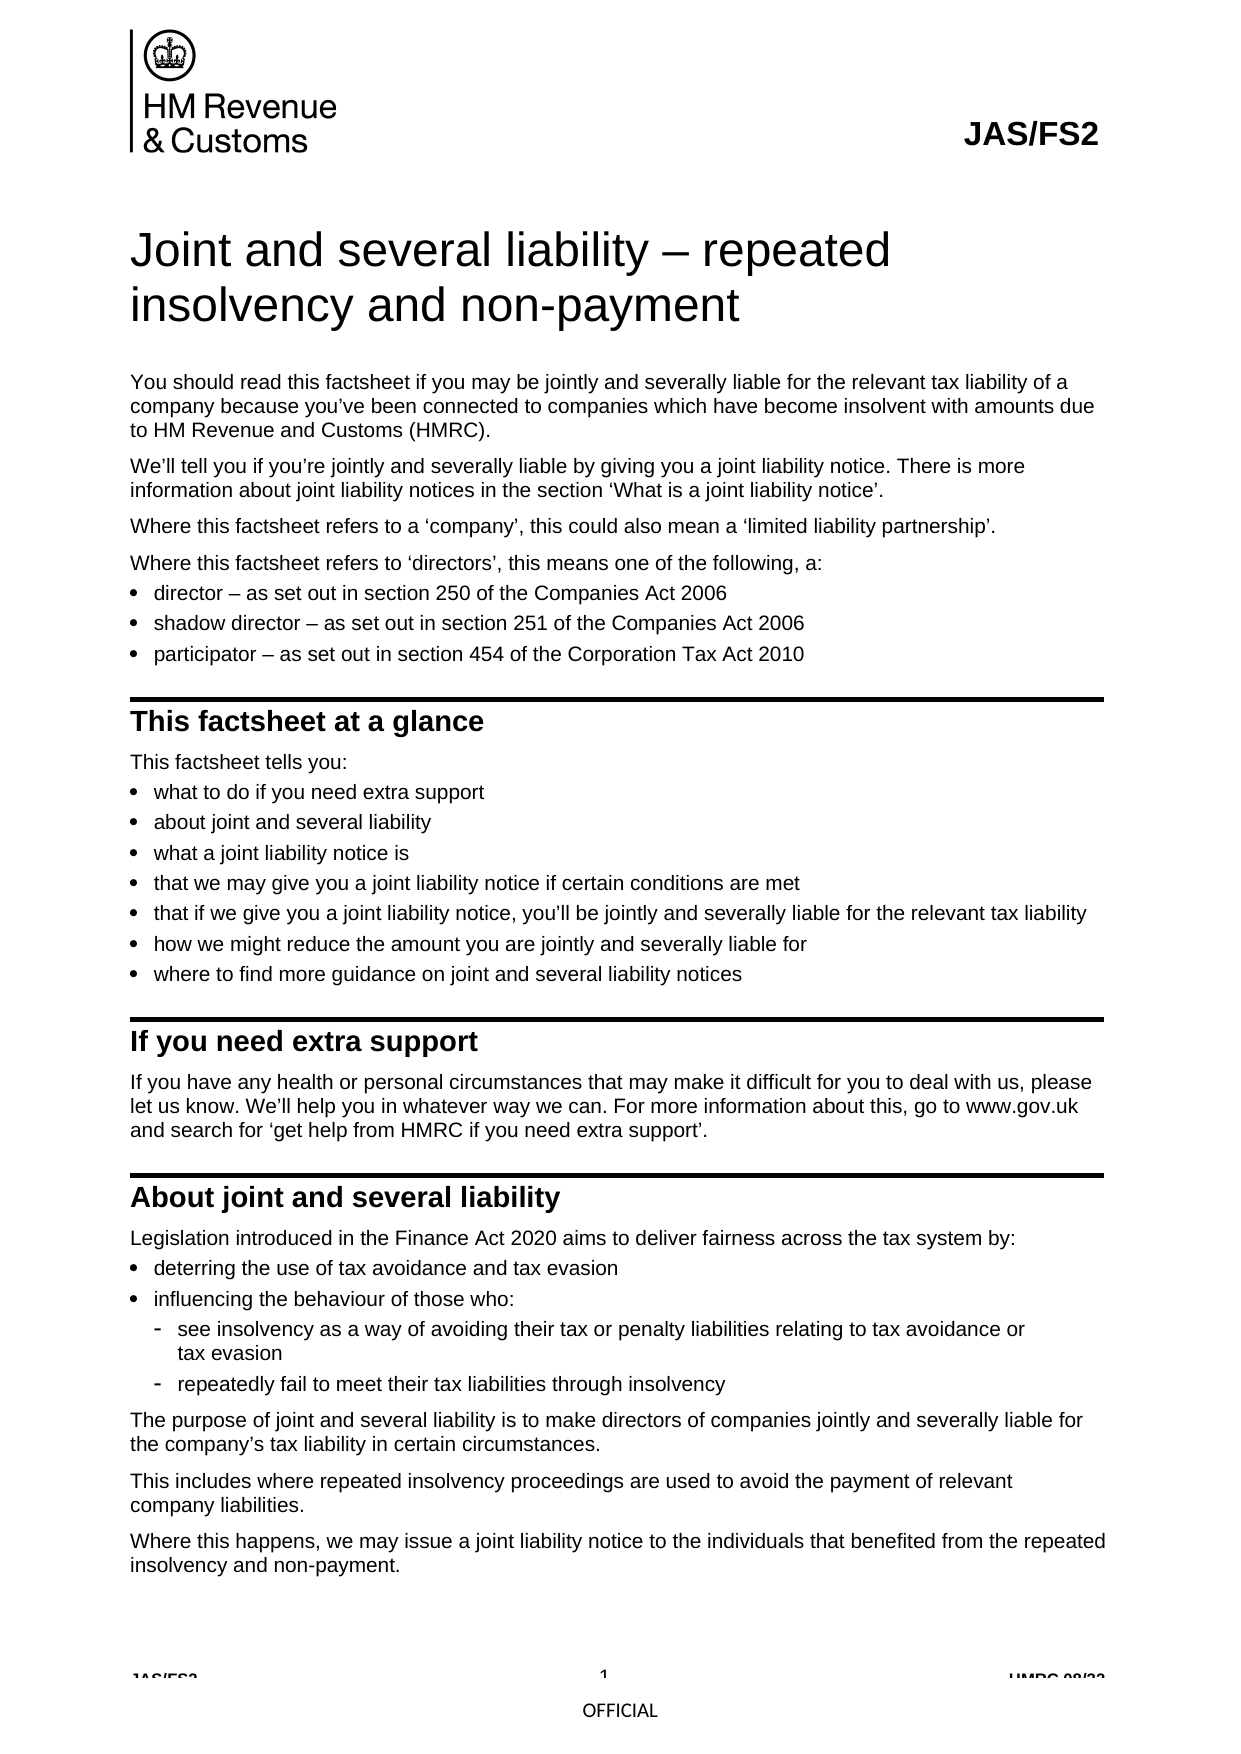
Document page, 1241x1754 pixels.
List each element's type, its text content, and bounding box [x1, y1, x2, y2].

list influencing the behaviour of those who: [130, 1286, 1110, 1310]
table_header [130, 30, 459, 164]
list deterring the use of tax avoidance and tax evasion [130, 1256, 1110, 1280]
subtitle About joint and several liability [130, 1178, 1104, 1213]
list see insolvency as a way of avoiding their tax or penalty liabilities relating to tax avoidance or tax evasion [153, 1317, 1110, 1365]
table_header JAS/FS2 [459, 30, 1105, 164]
list that if we give you a joint liability notice, you’ll be jointly and severally liable for the relevant tax liability [130, 901, 1110, 925]
list that we may give you a joint liability notice if certain conditions are met [130, 871, 1110, 895]
list how we might reduce the amount you are jointly and severally liable for [130, 931, 1110, 956]
list repeatedly fail to meet their tax liabilities through insolvency [153, 1371, 1110, 1396]
table_header [147, 33, 192, 78]
subtitle If you need extra support [130, 1022, 1104, 1057]
list participator – as set out in section 454 of the Corporation Tax Act 2010 [130, 642, 1110, 666]
subtitle This factsheet at a glance [130, 702, 1104, 737]
list director – as set out in section 250 of the Companies Act 2006 [130, 581, 1110, 605]
text If you have any health or personal circumstances that may make it difficult for you to deal with us, please let us know. We’ll help you in whatever way we can. For more information about this, go to www.gov.uk and search for ‘get help from HMRC if you need extra support’. [130, 1070, 1110, 1142]
text Where this factsheet refers to ‘directors’, this means one of the following, a: [130, 551, 1110, 575]
text You should read this factsheet if you may be jointly and severally liable for the relevant tax liability of a company because you’ve been connected to companies which have become insolvent with amounts due to HM Revenue and Customs (HMRC). [130, 369, 1110, 441]
text Legislation introduced in the Finance Act 2020 aims to deliver fairness across the tax system by: [130, 1226, 1110, 1250]
text This includes where repeated insolvency proceedings are used to avoid the payment of relevant company liabilities. [130, 1469, 1110, 1517]
list shadow director – as set out in section 251 of the Companies Act 2006 [130, 611, 1110, 635]
text This factsheet tells you: [130, 750, 1110, 774]
list what to do if you need extra support [130, 780, 1110, 804]
list what a joint liability notice is [130, 841, 1110, 864]
table_cell [459, 164, 1105, 197]
text We’ll tell you if you’re jointly and severally liable by giving you a joint liability notice. There is more information about joint liability notices in the section ‘What is a joint liability notice’. [130, 454, 1110, 502]
text Where this factsheet refers to a ‘company’, this could also mean a ‘limited liability partnership’. [130, 514, 1110, 538]
text Where this happens, we may issue a joint liability notice to the individuals that benefited from the repeated insolvency and non-payment. [130, 1529, 1110, 1577]
table_cell [130, 164, 459, 197]
text The purpose of joint and several liability is to make directors of companies jointly and severally liable for the company’s tax liability in certain circumstances. [130, 1408, 1110, 1456]
subtitle Joint and several liability – repeated insolvency and non-payment [130, 222, 1110, 332]
list where to find more guidance on joint and several liability notices [130, 962, 1110, 986]
list about joint and several liability [130, 810, 1110, 834]
